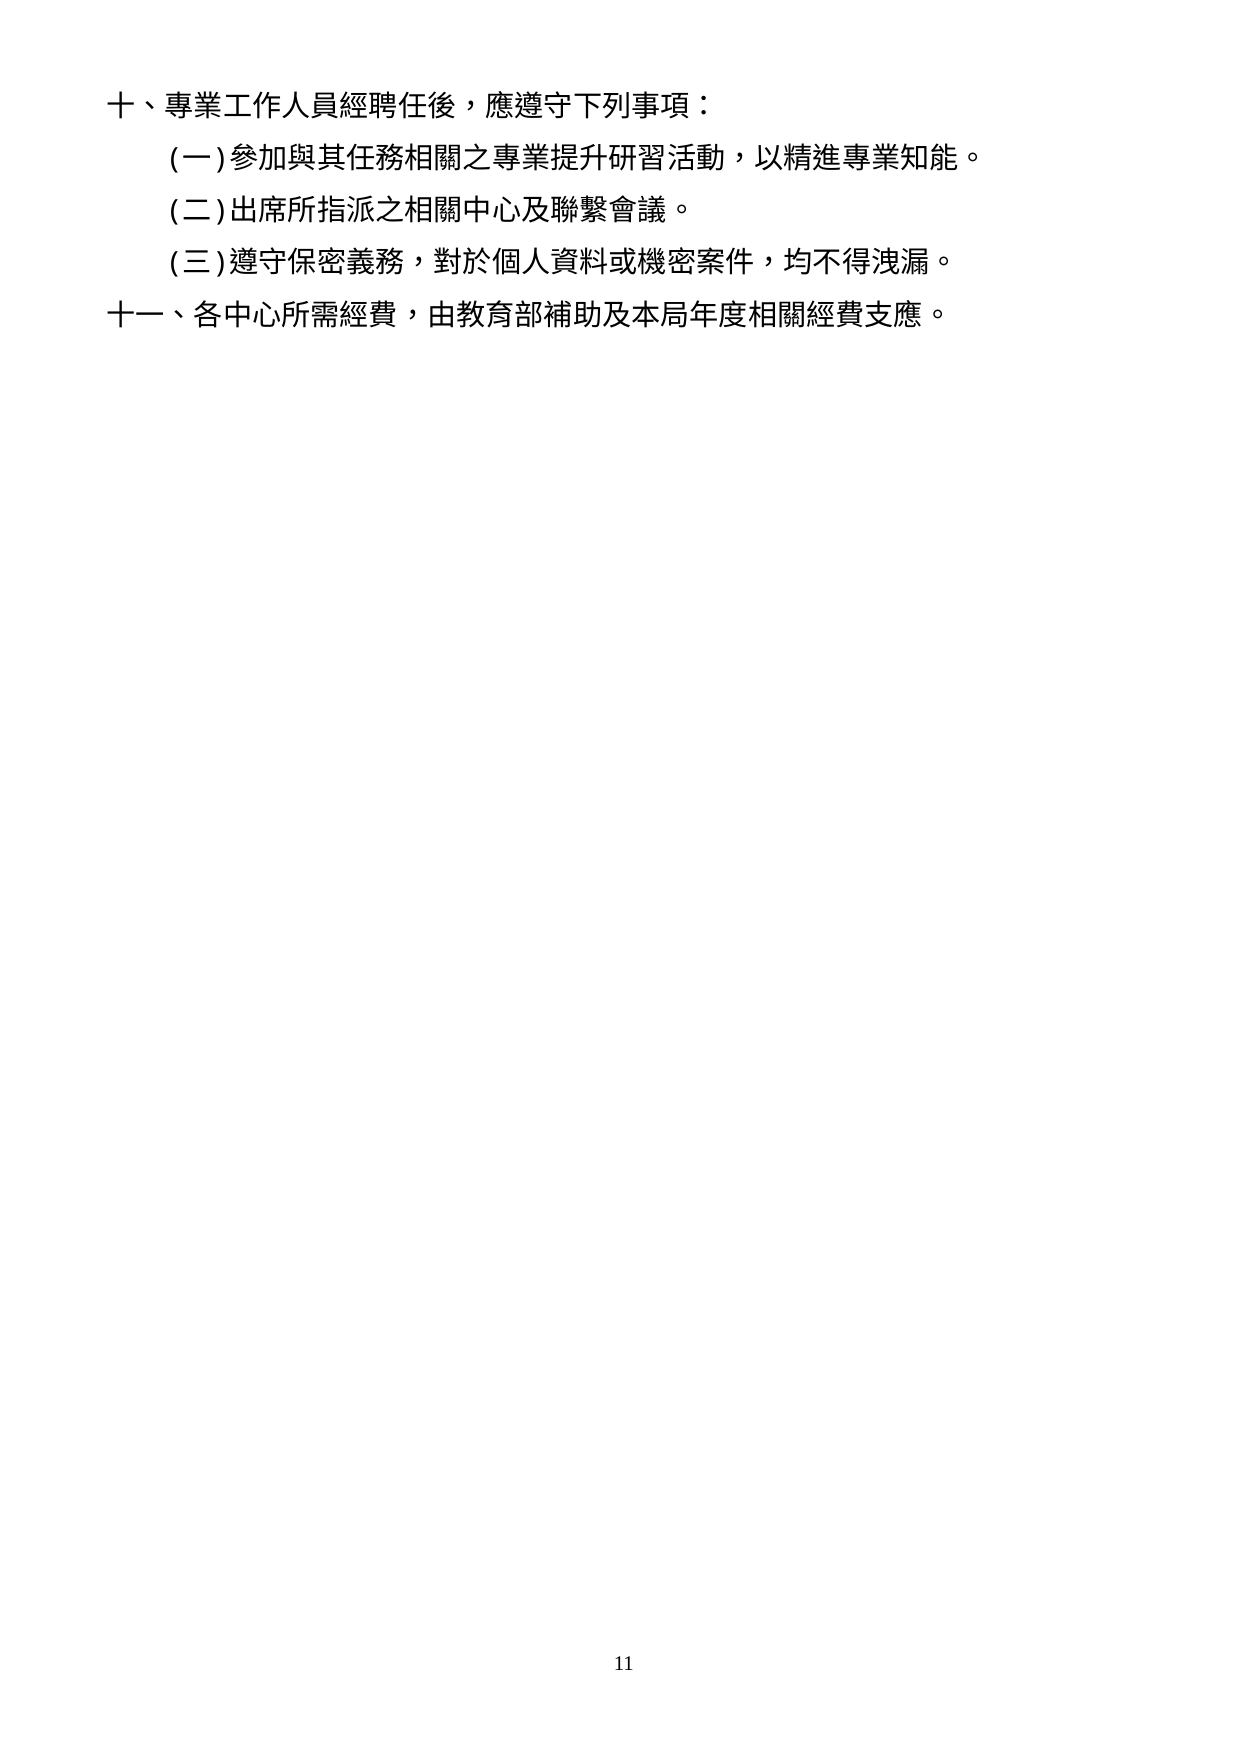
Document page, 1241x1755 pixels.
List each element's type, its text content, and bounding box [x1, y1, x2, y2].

text (三)遵守保密義務，對於個人資料或機密案件，均不得洩漏。 [165, 231, 1141, 283]
text 十一、各中心所需經費，由教育部補助及本局年度相關經費支應。 [106, 283, 1141, 335]
text (一)參加與其任務相關之專業提升研習活動，以精進專業知能。 [165, 127, 1141, 179]
text 十、專業工作人員經聘任後，應遵守下列事項： [106, 75, 1141, 127]
text (二)出席所指派之相關中心及聯繫會議。 [165, 179, 1141, 231]
